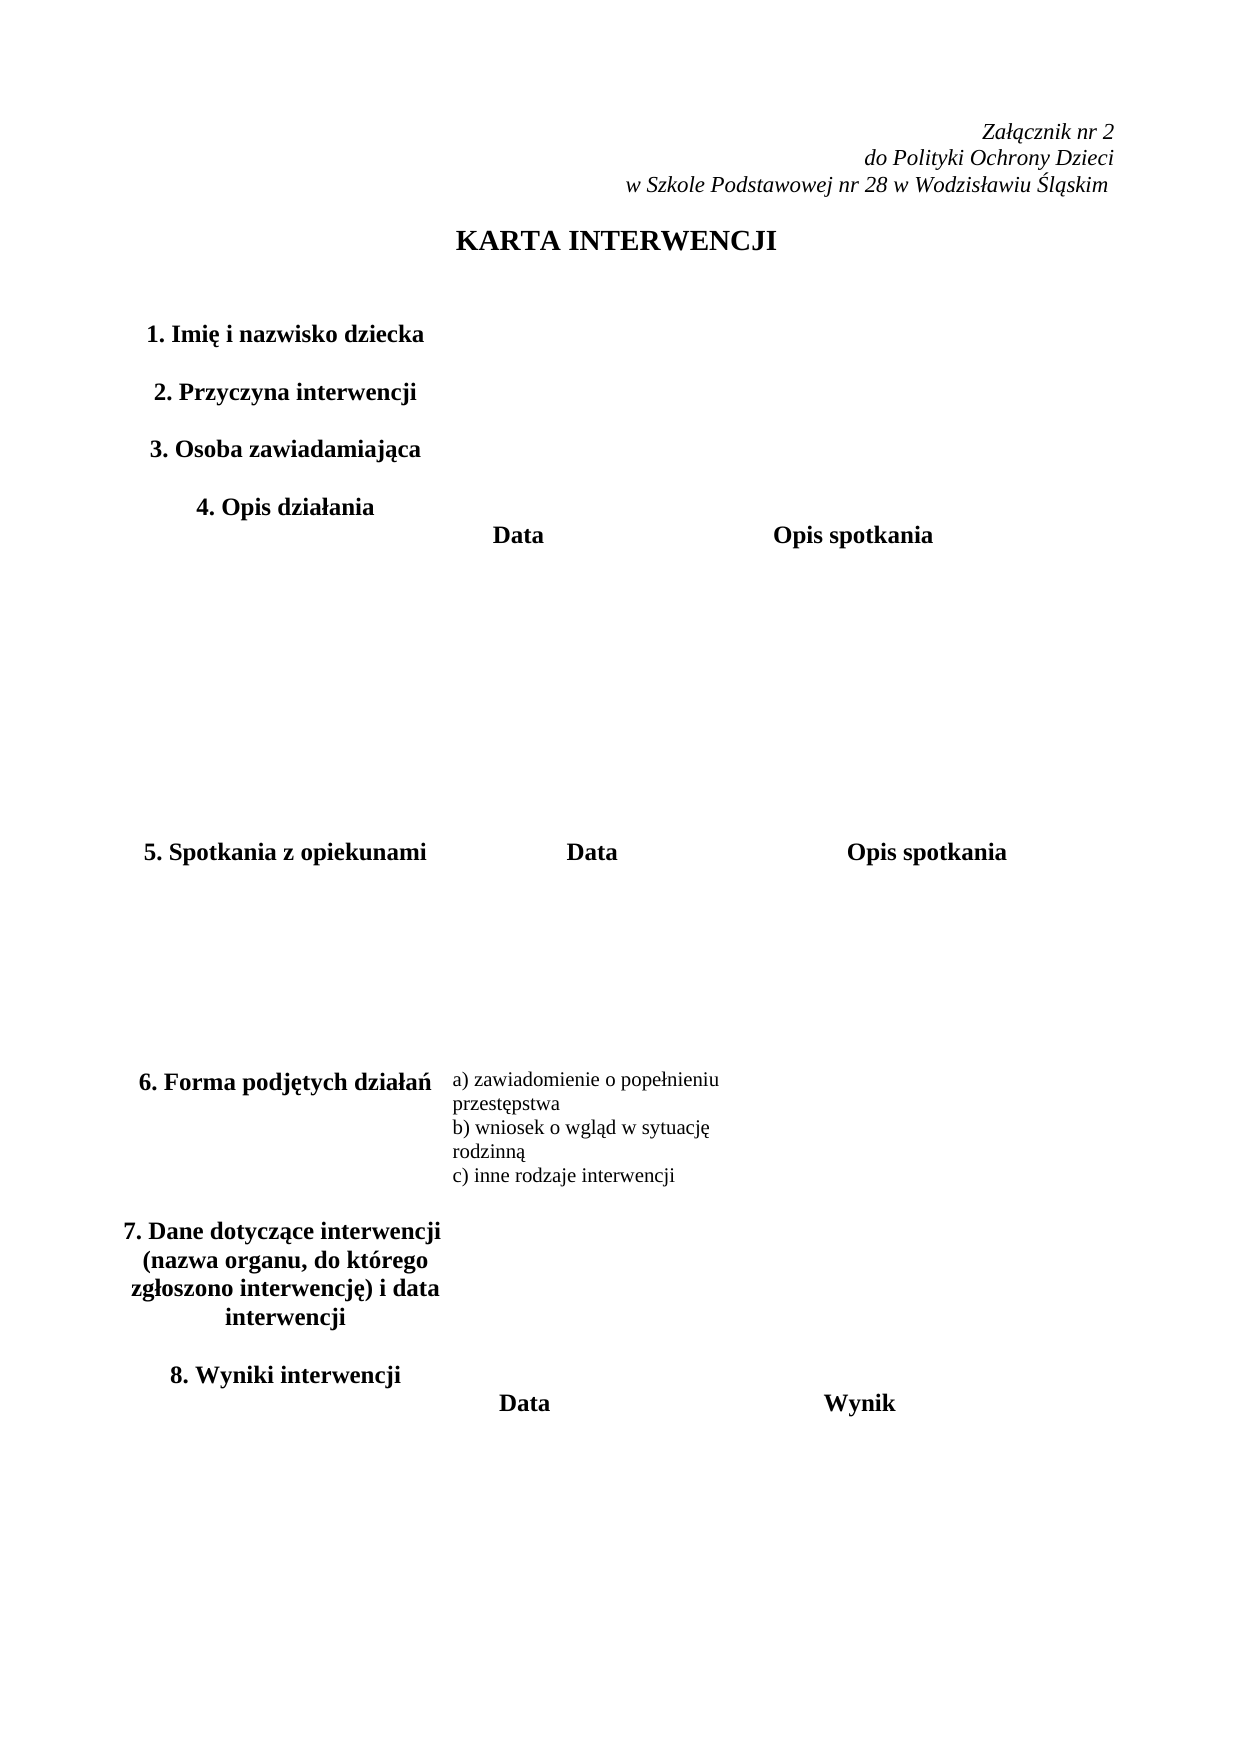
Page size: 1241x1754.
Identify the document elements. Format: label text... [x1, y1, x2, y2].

table_cell [732, 894, 1122, 981]
table_cell 4. Opis działania [118, 492, 452, 837]
table_cell Data [453, 1360, 597, 1446]
table_cell Opis spotkania [584, 492, 1122, 578]
table_cell [597, 1504, 1122, 1561]
table_cell Data [453, 837, 732, 894]
table_cell 5. Spotkania z opiekunami [118, 837, 452, 1067]
table_cell Opis spotkania [732, 837, 1122, 894]
table_cell [584, 578, 1122, 664]
table_cell a) zawiadomienie o popełnieniu przestępstwa b) wniosek o wgląd w sytuację rodzinną c) inne rodzaje interwencji [453, 1067, 732, 1216]
table_cell [584, 664, 1122, 751]
table_cell [597, 1561, 1122, 1618]
table_cell [453, 1504, 597, 1561]
table_cell [453, 981, 732, 1067]
table_cell 8. Wyniki interwencji [118, 1360, 452, 1618]
table_cell 7. Dane dotyczące interwencji (nazwa organu, do którego zgłoszono interwencję) i data interwencji [118, 1216, 452, 1360]
table_cell [453, 1216, 1122, 1360]
table_cell [732, 1067, 1122, 1216]
table_cell [453, 1561, 597, 1618]
table_cell [453, 1446, 597, 1503]
table_cell [597, 1446, 1122, 1503]
text Załącznik nr 2 [118, 118, 1122, 144]
table_cell [453, 664, 584, 751]
text KARTA INTERWENCJI [118, 223, 1122, 257]
table_cell 3. Osoba zawiadamiająca [118, 434, 452, 492]
table_header 1. Imię i nazwisko dziecka [118, 291, 452, 377]
table_cell Wynik [597, 1360, 1122, 1446]
table_header [453, 291, 1122, 377]
table_cell [453, 434, 1122, 492]
table_cell [453, 578, 584, 664]
table_cell [453, 377, 1122, 434]
table_cell 2. Przyczyna interwencji [118, 377, 452, 434]
table_cell [453, 894, 732, 981]
table_cell Data [453, 492, 584, 578]
table_cell [732, 981, 1122, 1067]
text w Szkole Podstawowej nr 28 w Wodzisławiu Śląskim [118, 171, 1122, 197]
table_cell [453, 751, 584, 837]
text do Polityki Ochrony Dzieci [118, 144, 1122, 171]
table_cell [584, 751, 1122, 837]
table_cell 6. Forma podjętych działań [118, 1067, 452, 1216]
